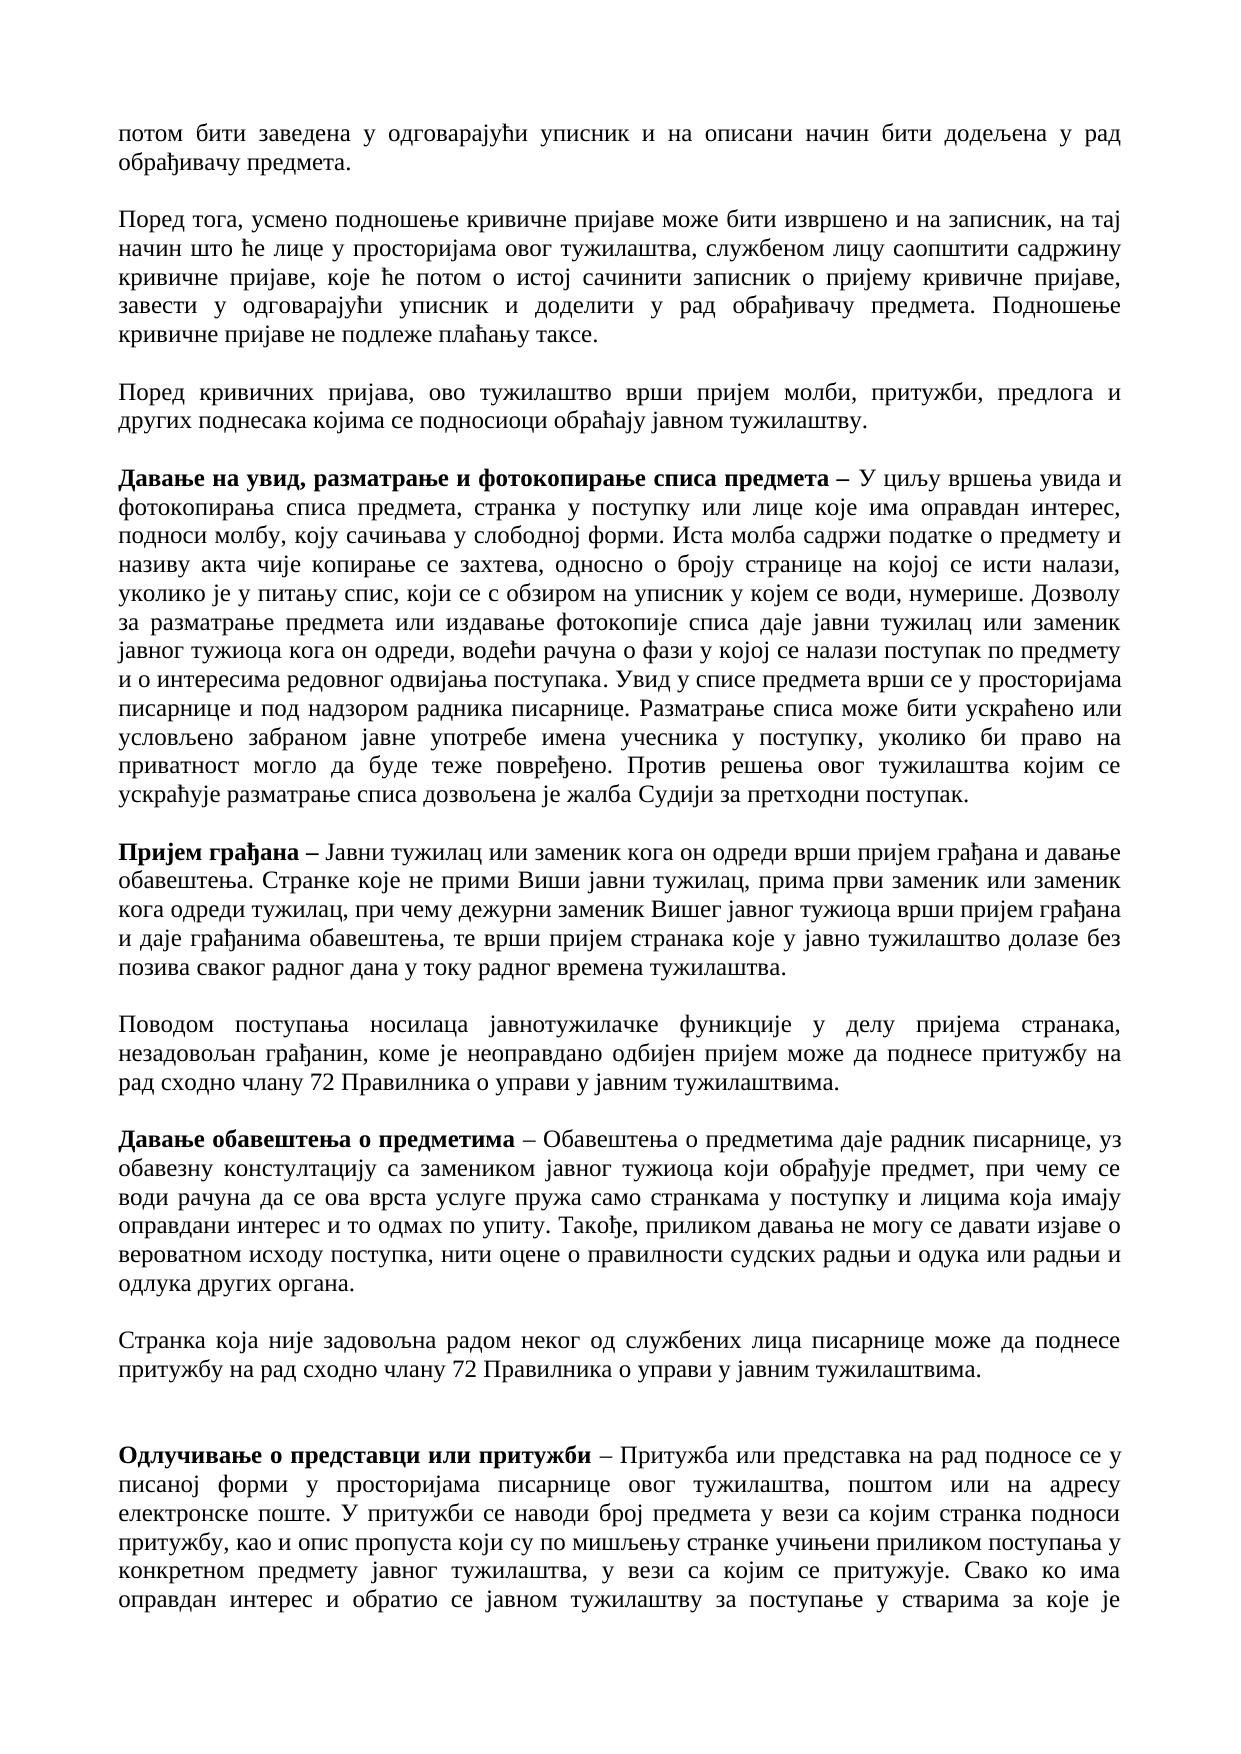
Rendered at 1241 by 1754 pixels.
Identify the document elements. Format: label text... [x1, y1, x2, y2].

text Поред кривичних пријава, ово тужилаштво врши пријем молби, притужби, предлога и других поднесака којима се подносиоци обраћају јавном тужилаштву. [118, 377, 1122, 434]
text потом бити заведена у одговарајући уписник и на описани начин бити додељена у рад обрађивачу предмета. [118, 118, 1122, 176]
text Пријем грађана – Јавни тужилац или заменик кога он одреди врши пријем грађана и давање обавештења. Странке које не прими Виши јавни тужилац, прима први заменик или заменик кога одреди тужилац, при чему дежурни заменик Вишег јавног тужиоца врши пријем грађана и даје грађанима обавештења, те врши пријем странака које у јавно тужилаштво долазе без позива сваког радног дана у току радног времена тужилаштва. [118, 837, 1122, 981]
text Странка која није задовољна радом неког од службених лица писарнице може да поднесе притужбу на рад сходно члану 72 Правилника о управи у јавним тужилаштвима. [118, 1326, 1122, 1383]
text Давање на увид, разматрање и фотокопирање списа предмета – У циљу вршења увида и фотокопирања списа предмета, странка у поступку или лице које има оправдан интерес, подноси молбу, коју сачињава у слободној форми. Иста молба садржи податке о предмету и називу акта чије копирање се захтева, односно о броју странице на којој се исти налази, уколико је у питању спис, који се с обзиром на уписник у којем се води, нумерише. Дозволу за разматрање предмета или издавање фотокопије списа даје јавни тужилац или заменик јавног тужиоца кога он одреди, водећи рачуна о фази у којој се налази поступак по предмету и о интересима редовног одвијања поступака. Увид у списе предмета врши се у просторијама писарнице и под надзором радника писарнице. Разматрање списа може бити ускраћено или условљено забраном јавне употребе имена учесника у поступку, уколико би право на приватност могло да буде теже повређено. Против решења овог тужилаштва којим се ускраћује разматрање списа дозвољена је жалба Судији за претходни поступак. [118, 463, 1122, 808]
text Одлучивање о представци или притужби – Притужба или представка на рад подносе се у писаној форми у просторијама писарнице овог тужилаштва, поштом или на адресу електронске поште. У притужби се наводи број предмета у вези са којим странка подноси притужбу, као и опис пропуста који су по мишљењу странке учињени приликом поступања у конкретном предмету јавног тужилаштва, у вези са којим се притужује. Свако ко има оправдан интерес и обратио се јавном тужилаштву за поступање у стварима за које је [118, 1441, 1122, 1613]
text Давање обавештења о предметима – Обавештења о предметима даје радник писарнице, уз обавезну констултацију са замеником јавног тужиоца који обрађује предмет, при чему се води рачуна да се ова врста услуге пружа само странкама у поступку и лицима која имају оправдани интерес и то одмах по упиту. Такође, приликом давања не могу се давати изјаве о вероватном исходу поступка, нити оцене о правилности судских радњи и одука или радњи и одлука других органа. [118, 1124, 1122, 1297]
text Поводом поступања носилаца јавнотужилачке фуникције у делу пријема странака, незадовољан грађанин, коме је неоправдано одбијен пријем може да поднесе притужбу на рад сходно члану 72 Правилника о управи у јавним тужилаштвима. [118, 1009, 1122, 1096]
text Поред тога, усмено подношење кривичне пријаве може бити извршено и на записник, на тај начин што ће лице у просторијама овог тужилаштва, службеном лицу саопштити садржину кривичне пријаве, које ће потом о истој сачинити записник о пријему кривичне пријаве, завести у одговарајући уписник и доделити у рад обрађивачу предмета. Подношење кривичне пријаве не подлеже плаћању таксе. [118, 204, 1122, 348]
